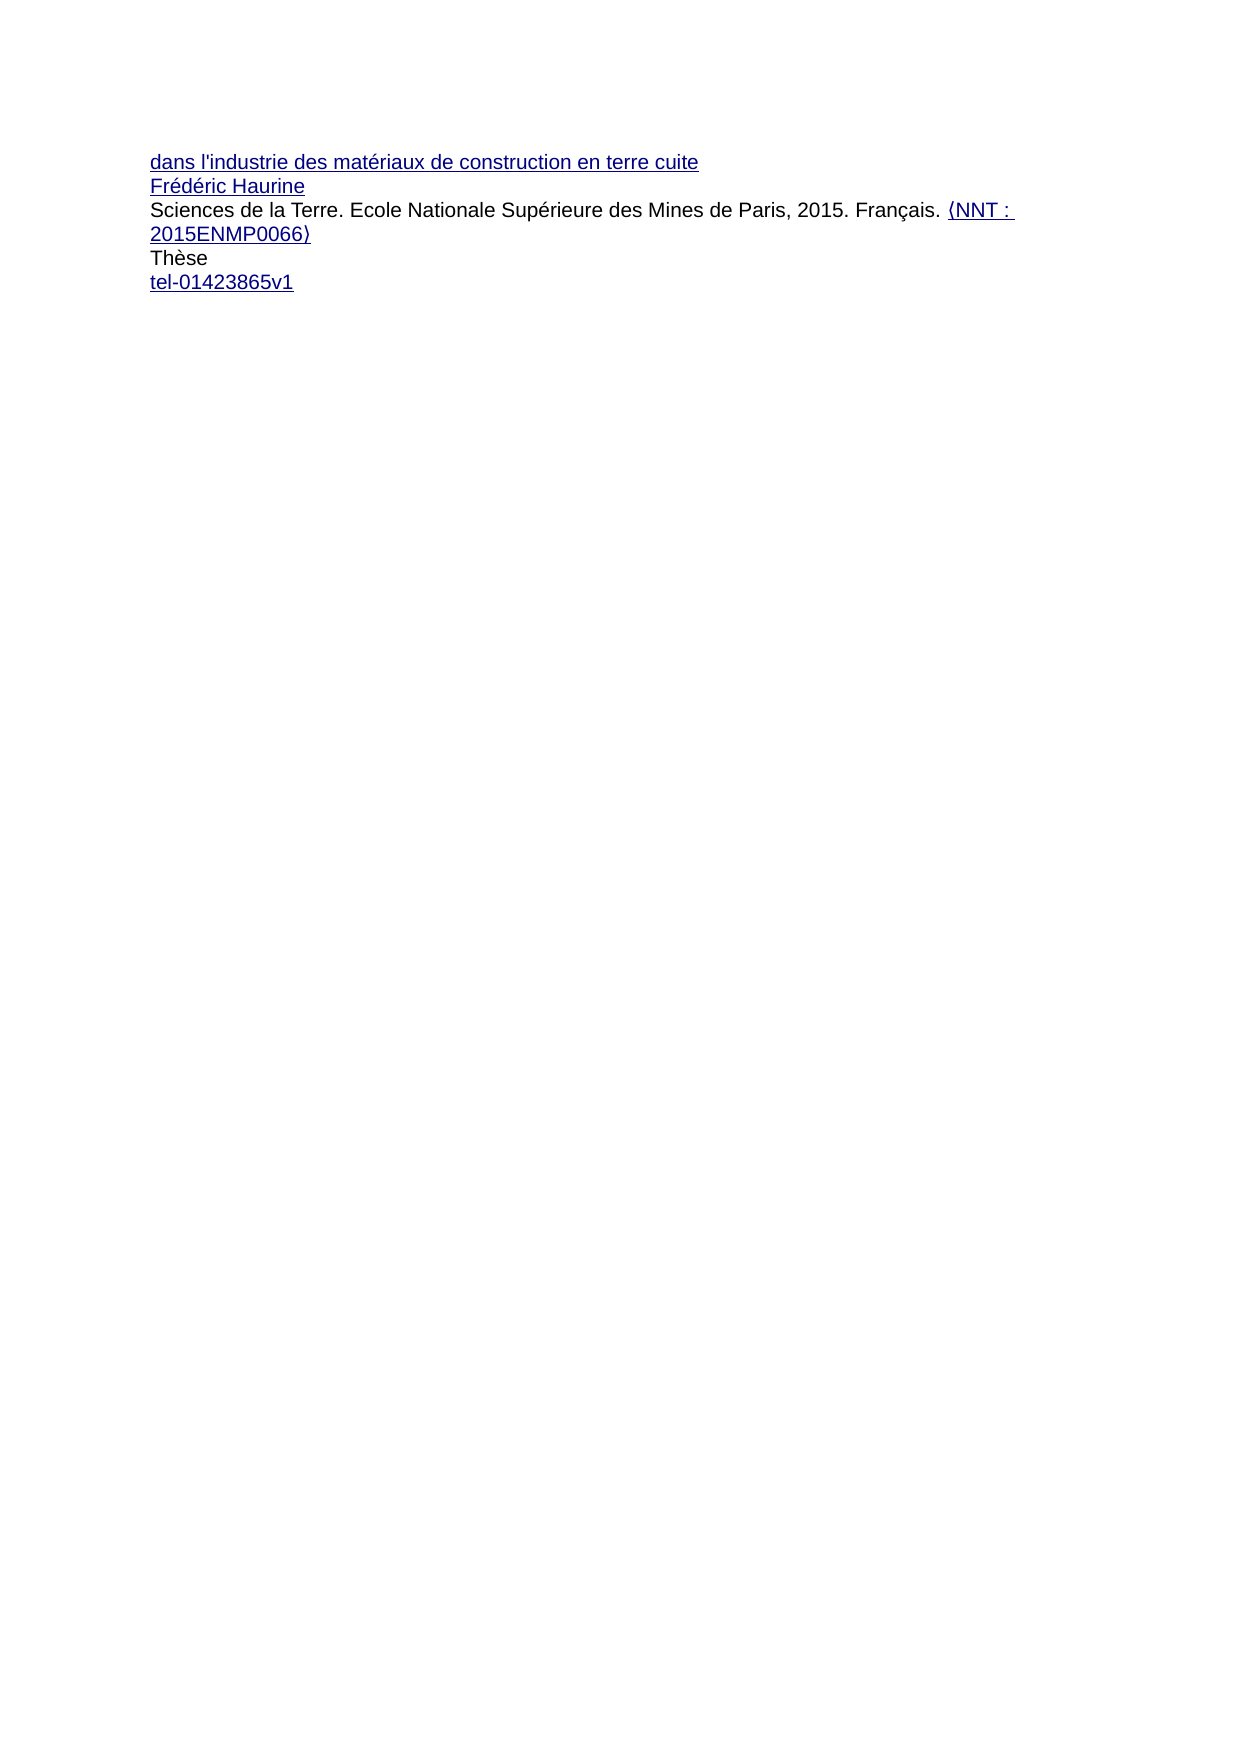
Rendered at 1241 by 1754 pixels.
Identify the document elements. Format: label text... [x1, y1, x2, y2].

table_header Caractérisation d'atterrissements d'argiles récents sur le territoire français, en vue de leur valorisation dans l'industrie des matériaux de construction en terre cuite Frédéric Haurine Sciences de la Terre. Ecole Nationale Supérieure des Mines de Paris, 2015. Français. ⟨NNT : 2015ENMP0066⟩ Thèse tel-01423865v1 [150, 150, 1090, 294]
